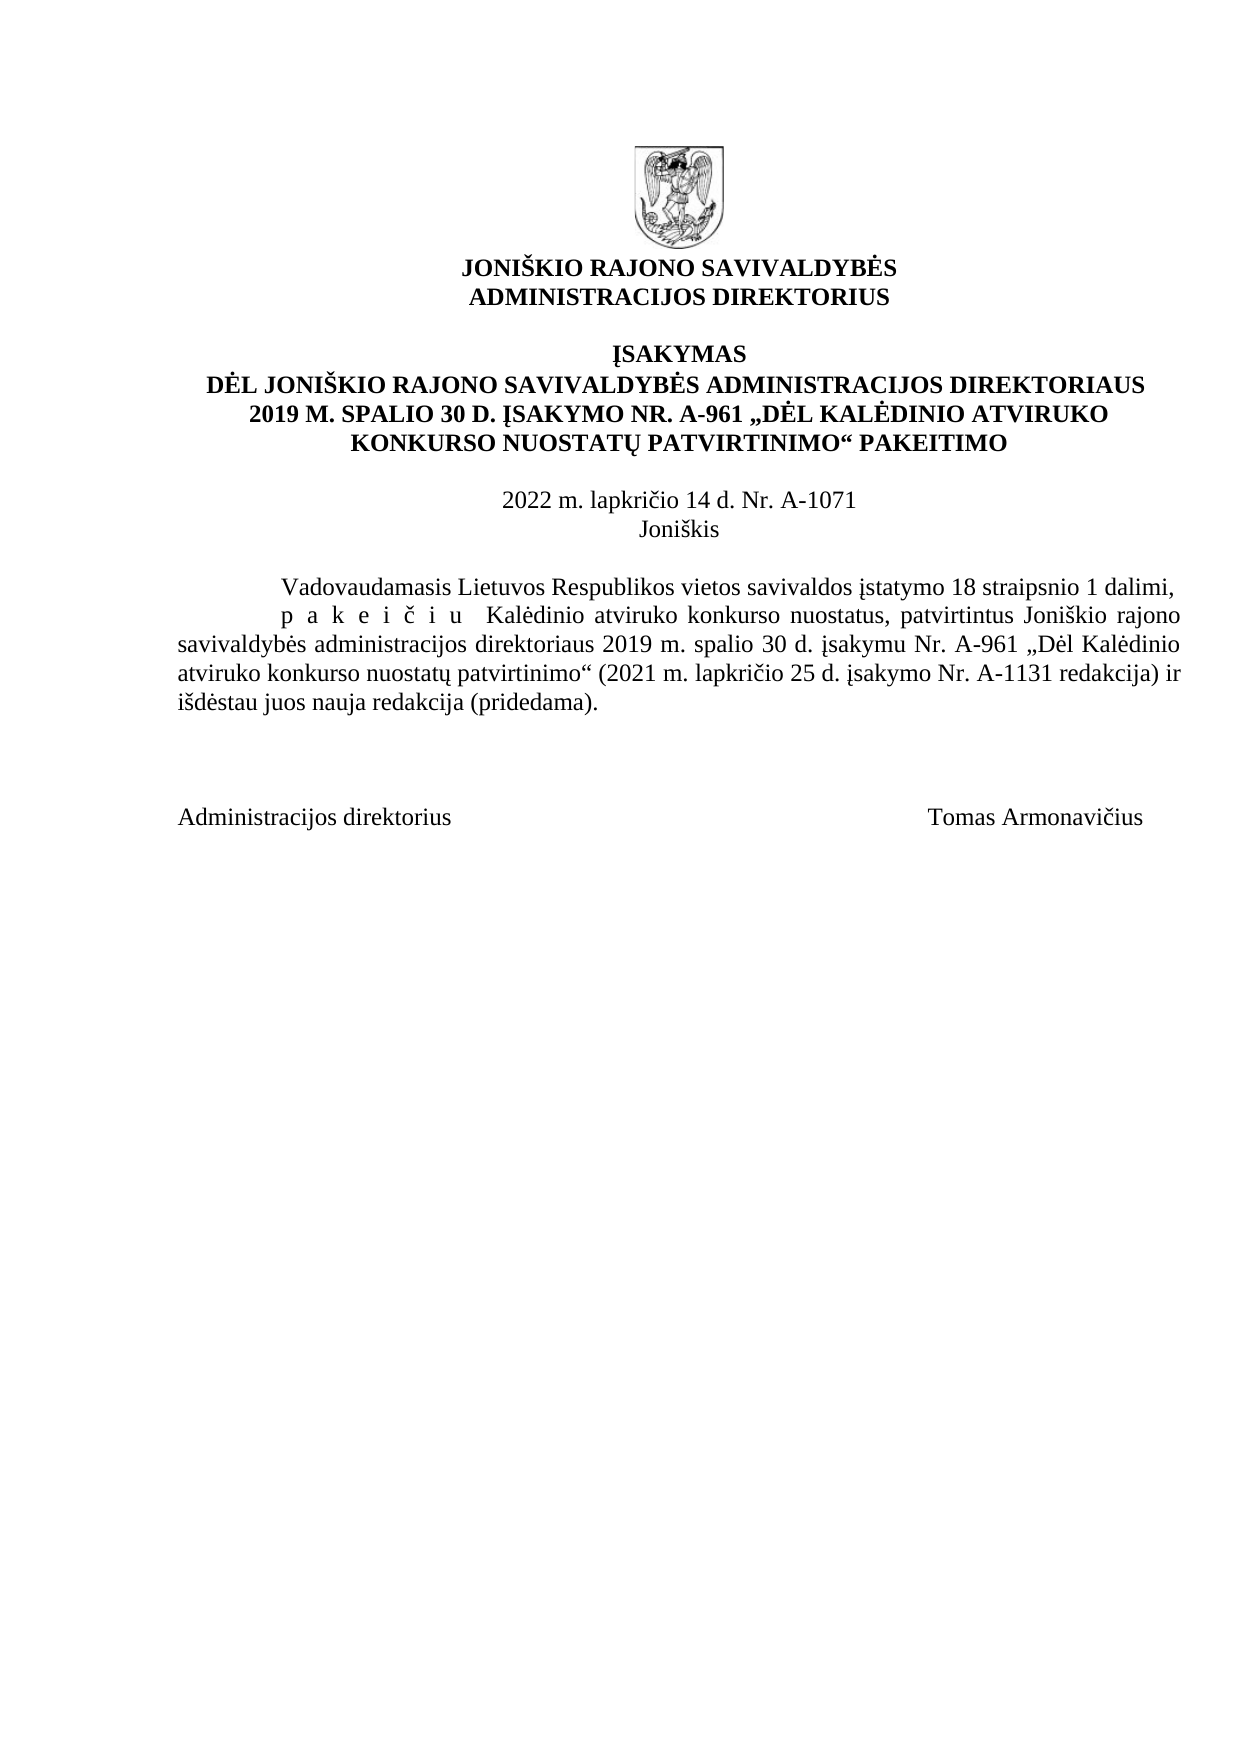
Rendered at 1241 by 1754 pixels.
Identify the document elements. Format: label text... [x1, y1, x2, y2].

subtitle Įsakymas [177, 339, 1181, 368]
text Administracijos direktorius [177, 282, 1181, 311]
text Joniškis [177, 514, 1181, 543]
subtitle 2019 M. SPALIO 30 D. ĮSAKYMO NR. A-961 „DĖL KALĖDINIO ATVIRUKO KONKURSO NUOSTATŲ PATVIRTINIMO“ PAKEITIMO [177, 399, 1181, 457]
text Administracijos direktorius Tomas Armonavičius [177, 802, 1181, 831]
text DĖL JONIŠKIO RAJONO SAVIVALDYBĖS ADMINISTRACIJOS DIREKTORIAUS [177, 371, 1181, 399]
text Vadovaudamasis Lietuvos Respublikos vietos savivaldos įstatymo 18 straipsnio 1 dalimi, [177, 572, 1181, 601]
text Joniškio rajono savivaldybės [177, 253, 1181, 282]
text 2022 m. lapkričio 14 d. Nr. A-1071 [177, 486, 1181, 514]
text p a k e i č i u Kalėdinio atviruko konkurso nuostatus, patvirtintus Joniškio rajono savivaldybės administracijos direktoriaus 2019 m. spalio 30 d. įsakymu Nr. A-961 „Dėl Kalėdinio atviruko konkurso nuostatų patvirtinimo“ (2021 m. lapkričio 25 d. įsakymo Nr. A-1131 redakcija) ir išdėstau juos nauja redakcija (pridedama). [177, 601, 1181, 716]
